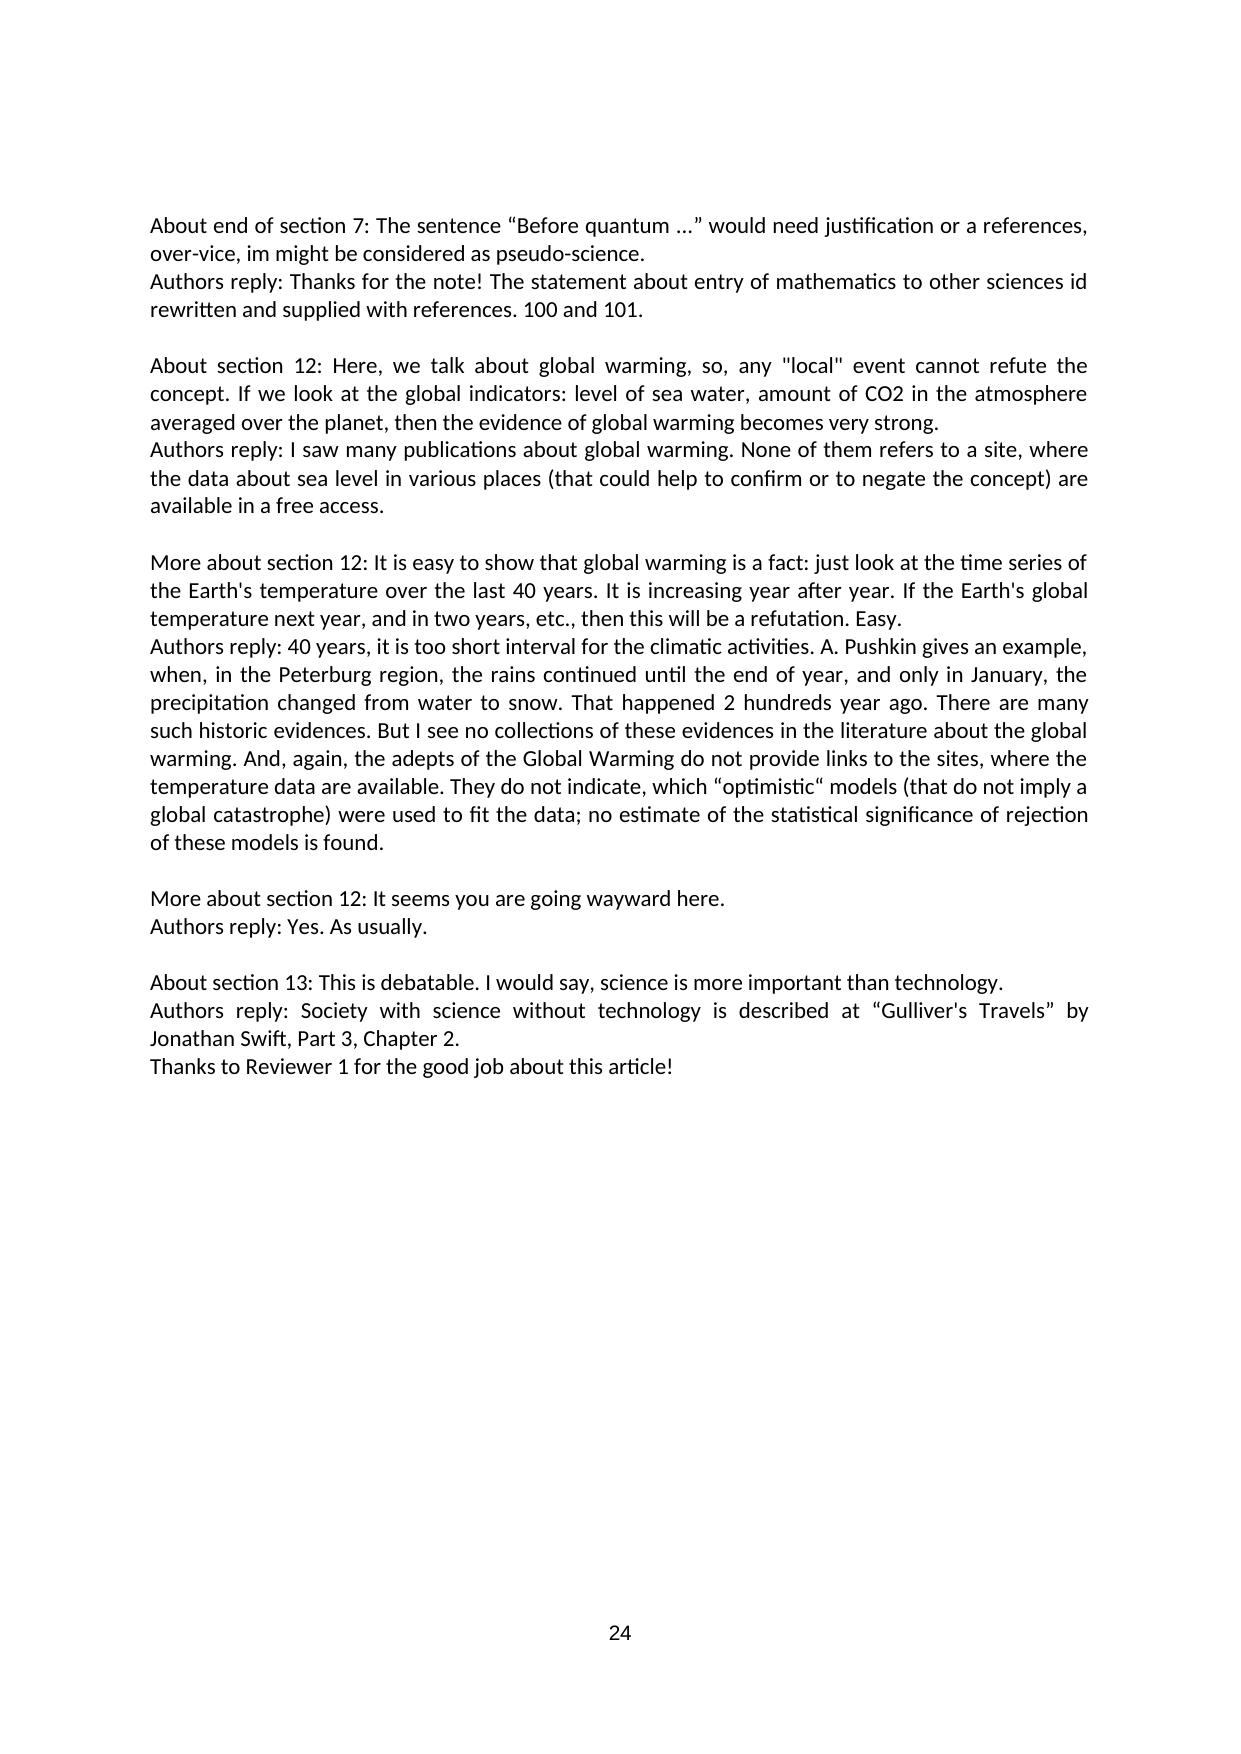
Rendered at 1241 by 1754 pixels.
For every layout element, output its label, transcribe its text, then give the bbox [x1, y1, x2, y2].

text More about section 12: It is easy to show that global warming is a fact: just look at the time series of the Earth's temperature over the last 40 years. It is increasing year after year. If the Earth's global temperature next year, and in two years, etc., then this will be a refutation. Easy. [150, 548, 1090, 632]
text More about section 12: It seems you are going wayward here. [150, 884, 1090, 912]
text Thanks to Reviewer 1 for the good job about this article! [150, 1052, 1090, 1080]
text Authors reply: Society with science without technology is described at “Gulliver's Travels” by Jonathan Swift, Part 3, Chapter 2. [150, 996, 1090, 1052]
text Authors reply: Thanks for the note! The statement about entry of mathematics to other sciences id rewritten and supplied with references. 100 and 101. [150, 267, 1090, 323]
text Authors reply: Yes. As usually. [150, 912, 1090, 940]
text About section 13: This is debatable. I would say, science is more important than technology. [150, 968, 1090, 996]
text Authors reply: I saw many publications about global warming. None of them refers to a site, where the data about sea level in various places (that could help to confirm or to negate the concept) are available in a free access. [150, 436, 1090, 520]
text About end of section 7: The sentence “Before quantum ...” would need justification or a references, over-vice, im might be considered as pseudo-science. [150, 211, 1090, 267]
text Authors reply: 40 years, it is too short interval for the climatic activities. A. Pushkin gives an example, when, in the Peterburg region, the rains continued until the end of year, and only in January, the precipitation changed from water to snow. That happened 2 hundreds year ago. There are many such historic evidences. But I see no collections of these evidences in the literature about the global warming. And, again, the adepts of the Global Warming do not provide links to the sites, where the temperature data are available. They do not indicate, which “optimistic“ models (that do not imply a global catastrophe) were used to fit the data; no estimate of the statistical significance of rejection of these models is found. [150, 632, 1090, 856]
text About section 12: Here, we talk about global warming, so, any "local" event cannot refute the concept. If we look at the global indicators: level of sea water, amount of CO2 in the atmosphere averaged over the planet, then the evidence of global warming becomes very strong. [150, 352, 1090, 436]
